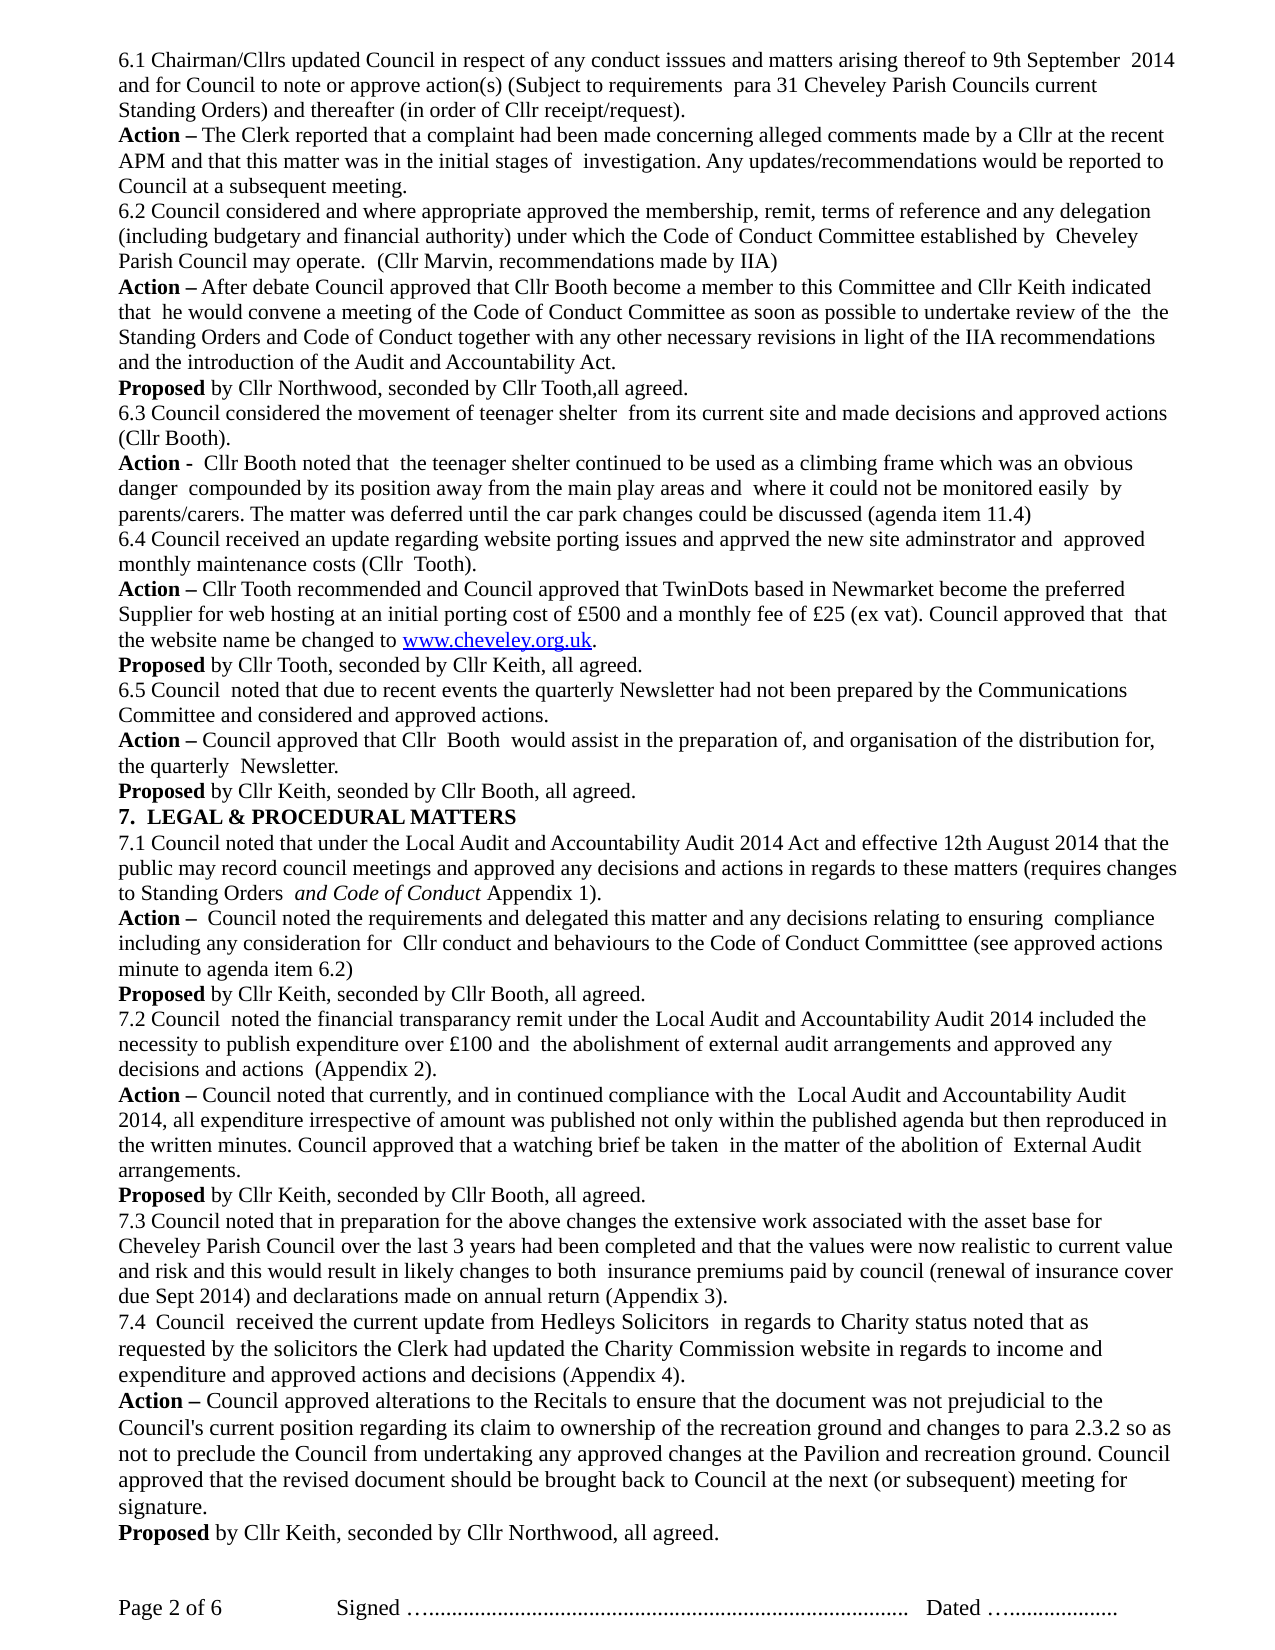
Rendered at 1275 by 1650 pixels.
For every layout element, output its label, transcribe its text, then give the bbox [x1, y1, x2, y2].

text Action – Council approved that Cllr Booth would assist in the preparation of, and organisation of the distribution for, the quarterly Newsletter. [118, 727, 1181, 778]
text Proposed by Cllr Keith, seconded by Cllr Northwood, all agreed. [118, 1519, 1181, 1546]
text Proposed by Cllr Keith, seconded by Cllr Booth, all agreed. [118, 1182, 1181, 1208]
text 7.2 Council noted the financial transparancy remit under the Local Audit and Accountability Audit 2014 included the necessity to publish expenditure over £100 and the abolishment of external audit arrangements and approved any decisions and actions (Appendix 2). [118, 1006, 1181, 1082]
text 7.3 Council noted that in preparation for the above changes the extensive work associated with the asset base for Cheveley Parish Council over the last 3 years had been completed and that the values were now realistic to current value and risk and this would result in likely changes to both insurance premiums paid by council (renewal of insurance cover due Sept 2014) and declarations made on annual return (Appendix 3). [118, 1208, 1181, 1308]
text 6.3 Council considered the movement of teenager shelter from its current site and made decisions and approved actions (Cllr Booth). [118, 400, 1181, 450]
text Proposed by Cllr Keith, seconded by Cllr Booth, all agreed. [118, 981, 1181, 1006]
text Action – After debate Council approved that Cllr Booth become a member to this Committee and Cllr Keith indicated that he would convene a meeting of the Code of Conduct Committee as soon as possible to undertake review of the the Standing Orders and Code of Conduct together with any other necessary revisions in light of the IIA recommendations and the introduction of the Audit and Accountability Act. [118, 274, 1181, 374]
text 7.4 Council received the current update from Hedleys Solicitors in regards to Charity status noted that as requested by the solicitors the Clerk had updated the Charity Commission website in regards to income and expenditure and approved actions and decisions (Appendix 4). [118, 1308, 1181, 1387]
text Action – Council noted the requirements and delegated this matter and any decisions relating to ensuring compliance including any consideration for Cllr conduct and behaviours to the Code of Conduct Committtee (see approved actions minute to agenda item 6.2) [118, 905, 1181, 981]
text Proposed by Cllr Keith, seonded by Cllr Booth, all agreed. [118, 778, 1181, 803]
text 6.1 Chairman/Cllrs updated Council in respect of any conduct isssues and matters arising thereof to 9th September 2014 and for Council to note or approve action(s) (Subject to requirements para 31 Cheveley Parish Councils current Standing Orders) and thereafter (in order of Cllr receipt/request). [118, 47, 1181, 122]
text 6.2 Council considered and where appropriate approved the membership, remit, terms of reference and any delegation (including budgetary and financial authority) under which the Code of Conduct Committee established by Cheveley Parish Council may operate. (Cllr Marvin, recommendations made by IIA) [118, 198, 1181, 274]
text Action - Cllr Booth noted that the teenager shelter continued to be used as a climbing frame which was an obvious danger compounded by its position away from the main play areas and where it could not be monitored easily by parents/carers. The matter was deferred until the car park changes could be discussed (agenda item 11.4) [118, 450, 1181, 526]
text 6.4 Council received an update regarding website porting issues and apprved the new site adminstrator and approved monthly maintenance costs (Cllr Tooth). [118, 526, 1181, 576]
text 6.5 Council noted that due to recent events the quarterly Newsletter had not been prepared by the Communications Committee and considered and approved actions. [118, 677, 1181, 727]
text Action – Cllr Tooth recommended and Council approved that TwinDots based in Newmarket become the preferred Supplier for web hosting at an initial porting cost of £500 and a monthly fee of £25 (ex vat). Council approved that that the website name be changed to www.cheveley.org.uk. [118, 576, 1181, 652]
text Proposed by Cllr Tooth, seconded by Cllr Keith, all agreed. [118, 652, 1181, 677]
text Action – Council noted that currently, and in continued compliance with the Local Audit and Accountability Audit 2014, all expenditure irrespective of amount was published not only within the published agenda but then reproduced in the written minutes. Council approved that a watching brief be taken in the matter of the abolition of External Audit arrangements. [118, 1082, 1181, 1182]
text Action – Council approved alterations to the Recitals to ensure that the document was not prejudicial to the Council's current position regarding its claim to ownership of the recreation ground and changes to para 2.3.2 so as not to preclude the Council from undertaking any approved changes at the Pavilion and recreation ground. Council approved that the revised document should be brought back to Council at the next (or subsequent) meeting for signature. [118, 1387, 1181, 1519]
text Action – The Clerk reported that a complaint had been made concerning alleged comments made by a Cllr at the recent APM and that this matter was in the initial stages of investigation. Any updates/recommendations would be reported to Council at a subsequent meeting. [118, 122, 1181, 198]
text Proposed by Cllr Northwood, seconded by Cllr Tooth,all agreed. [118, 374, 1181, 400]
